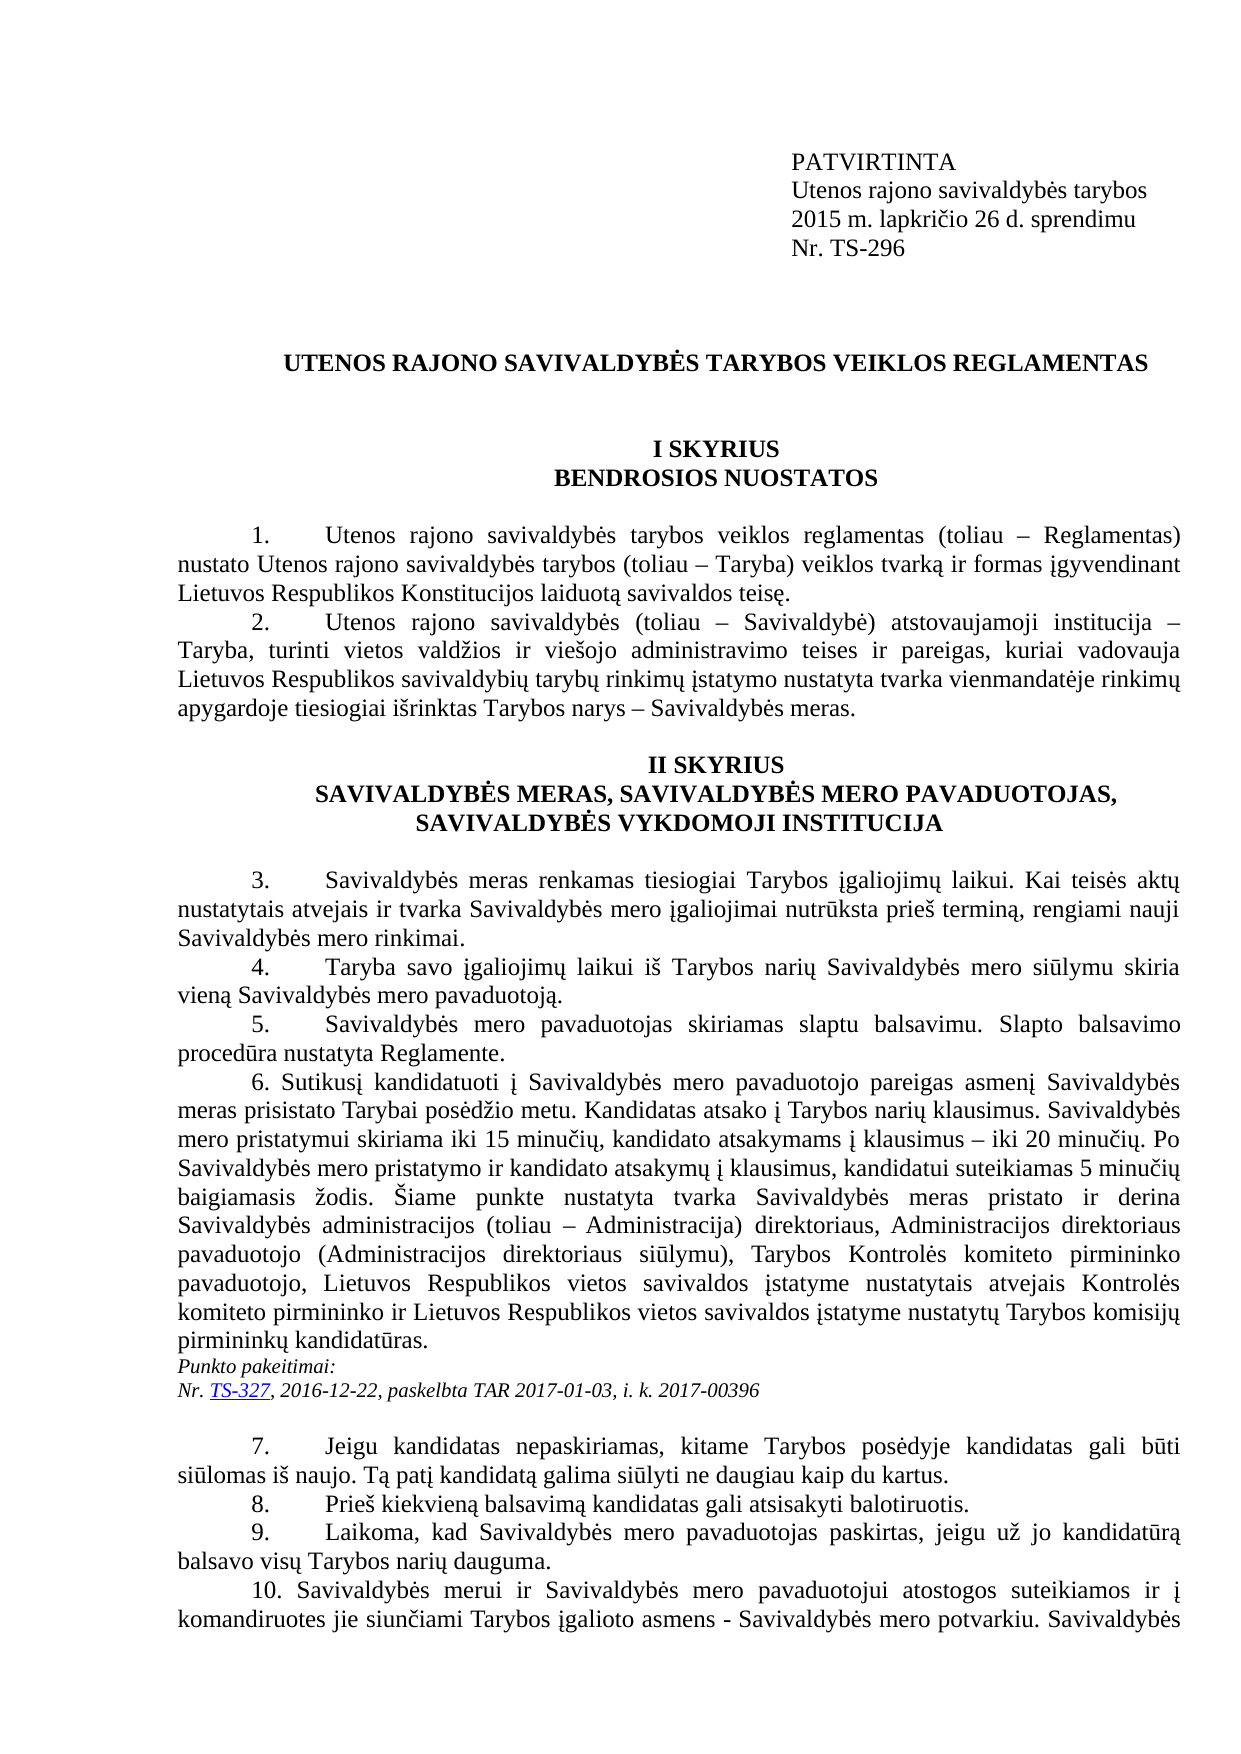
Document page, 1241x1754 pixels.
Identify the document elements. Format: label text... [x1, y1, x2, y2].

text BENDROSIOS NUOSTATOS [177, 463, 1181, 492]
text 10. Savivaldybės merui ir Savivaldybės mero pavaduotojui atostogos suteikiamos ir į komandiruotes jie siunčiami Tarybos įgalioto asmens - Savivaldybės mero potvarkiu. Savivaldybės [177, 1575, 1181, 1632]
text PATVIRTINTA [717, 147, 1181, 176]
text Punkto pakeitimai: [177, 1354, 1181, 1378]
text 4. Taryba savo įgaliojimų laikui iš Tarybos narių Savivaldybės mero siūlymu skiria vieną Savivaldybės mero pavaduotoją. [177, 952, 1181, 1009]
text 6. Sutikusį kandidatuoti į Savivaldybės mero pavaduotojo pareigas asmenį Savivaldybės meras prisistato Tarybai posėdžio metu. Kandidatas atsako į Tarybos narių klausimus. Savivaldybės mero pristatymui skiriama iki 15 minučių, kandidato atsakymams į klausimus – iki 20 minučių. Po Savivaldybės mero pristatymo ir kandidato atsakymų į klausimus, kandidatui suteikiamas 5 minučių baigiamasis žodis. Šiame punkte nustatyta tvarka Savivaldybės meras pristato ir derina Savivaldybės administracijos (toliau – Administracija) direktoriaus, Administracijos direktoriaus pavaduotojo (Administracijos direktoriaus siūlymu), Tarybos Kontrolės komiteto pirmininko pavaduotojo, Lietuvos Respublikos vietos savivaldos įstatyme nustatytais atvejais Kontrolės komiteto pirmininko ir Lietuvos Respublikos vietos savivaldos įstatyme nustatytų Tarybos komisijų pirmininkų kandidatūras. [177, 1067, 1181, 1354]
text Nr. TS-327, 2016-12-22, paskelbta TAR 2017-01-03, i. k. 2017-00396 [177, 1378, 1181, 1402]
text 5. Savivaldybės mero pavaduotojas skiriamas slaptu balsavimu. Slapto balsavimo procedūra nustatyta Reglamente. [177, 1009, 1181, 1067]
text 7. Jeigu kandidatas nepaskiriamas, kitame Tarybos posėdyje kandidatas gali būti siūlomas iš naujo. Tą patį kandidatą galima siūlyti ne daugiau kaip du kartus. [177, 1431, 1181, 1489]
text 9. Laikoma, kad Savivaldybės mero pavaduotojas paskirtas, jeigu už jo kandidatūrą balsavo visų Tarybos narių dauguma. [177, 1517, 1181, 1575]
text Utenos rajono savivaldybės tarybos [717, 176, 1181, 204]
text SAVIVALDYBĖS MERAS, SAVIVALDYBĖS MERO PAVADUOTOJAS, SAVIVALDYBĖS VYKDOMOJI INSTITUCIJA [177, 779, 1181, 837]
text II SKYRIUS [177, 751, 1181, 779]
text 8. Prieš kiekvieną balsavimą kandidatas gali atsisakyti balotiruotis. [177, 1489, 1181, 1517]
text UTENOS RAJONO SAVIVALDYBĖS TARYBOS VEIKLOS REGLAMENTAS [177, 348, 1181, 377]
text 1. Utenos rajono savivaldybės tarybos veiklos reglamentas (toliau – Reglamentas) nustato Utenos rajono savivaldybės tarybos (toliau – Taryba) veiklos tvarką ir formas įgyvendinant Lietuvos Respublikos Konstitucijos laiduotą savivaldos teisę. [177, 521, 1181, 607]
text Nr. TS-296 [717, 233, 1181, 262]
text 2. Utenos rajono savivaldybės (toliau – Savivaldybė) atstovaujamoji institucija – Taryba, turinti vietos valdžios ir viešojo administravimo teises ir pareigas, kuriai vadovauja Lietuvos Respublikos savivaldybių tarybų rinkimų įstatymo nustatyta tvarka vienmandatėje rinkimų apygardoje tiesiogiai išrinktas Tarybos narys – Savivaldybės meras. [177, 607, 1181, 722]
text 3. Savivaldybės meras renkamas tiesiogiai Tarybos įgaliojimų laikui. Kai teisės aktų nustatytais atvejais ir tvarka Savivaldybės mero įgaliojimai nutrūksta prieš terminą, rengiami nauji Savivaldybės mero rinkimai. [177, 866, 1181, 952]
text 2015 m. lapkričio 26 d. sprendimu [717, 204, 1181, 233]
text I SKYRIUS [177, 434, 1181, 463]
